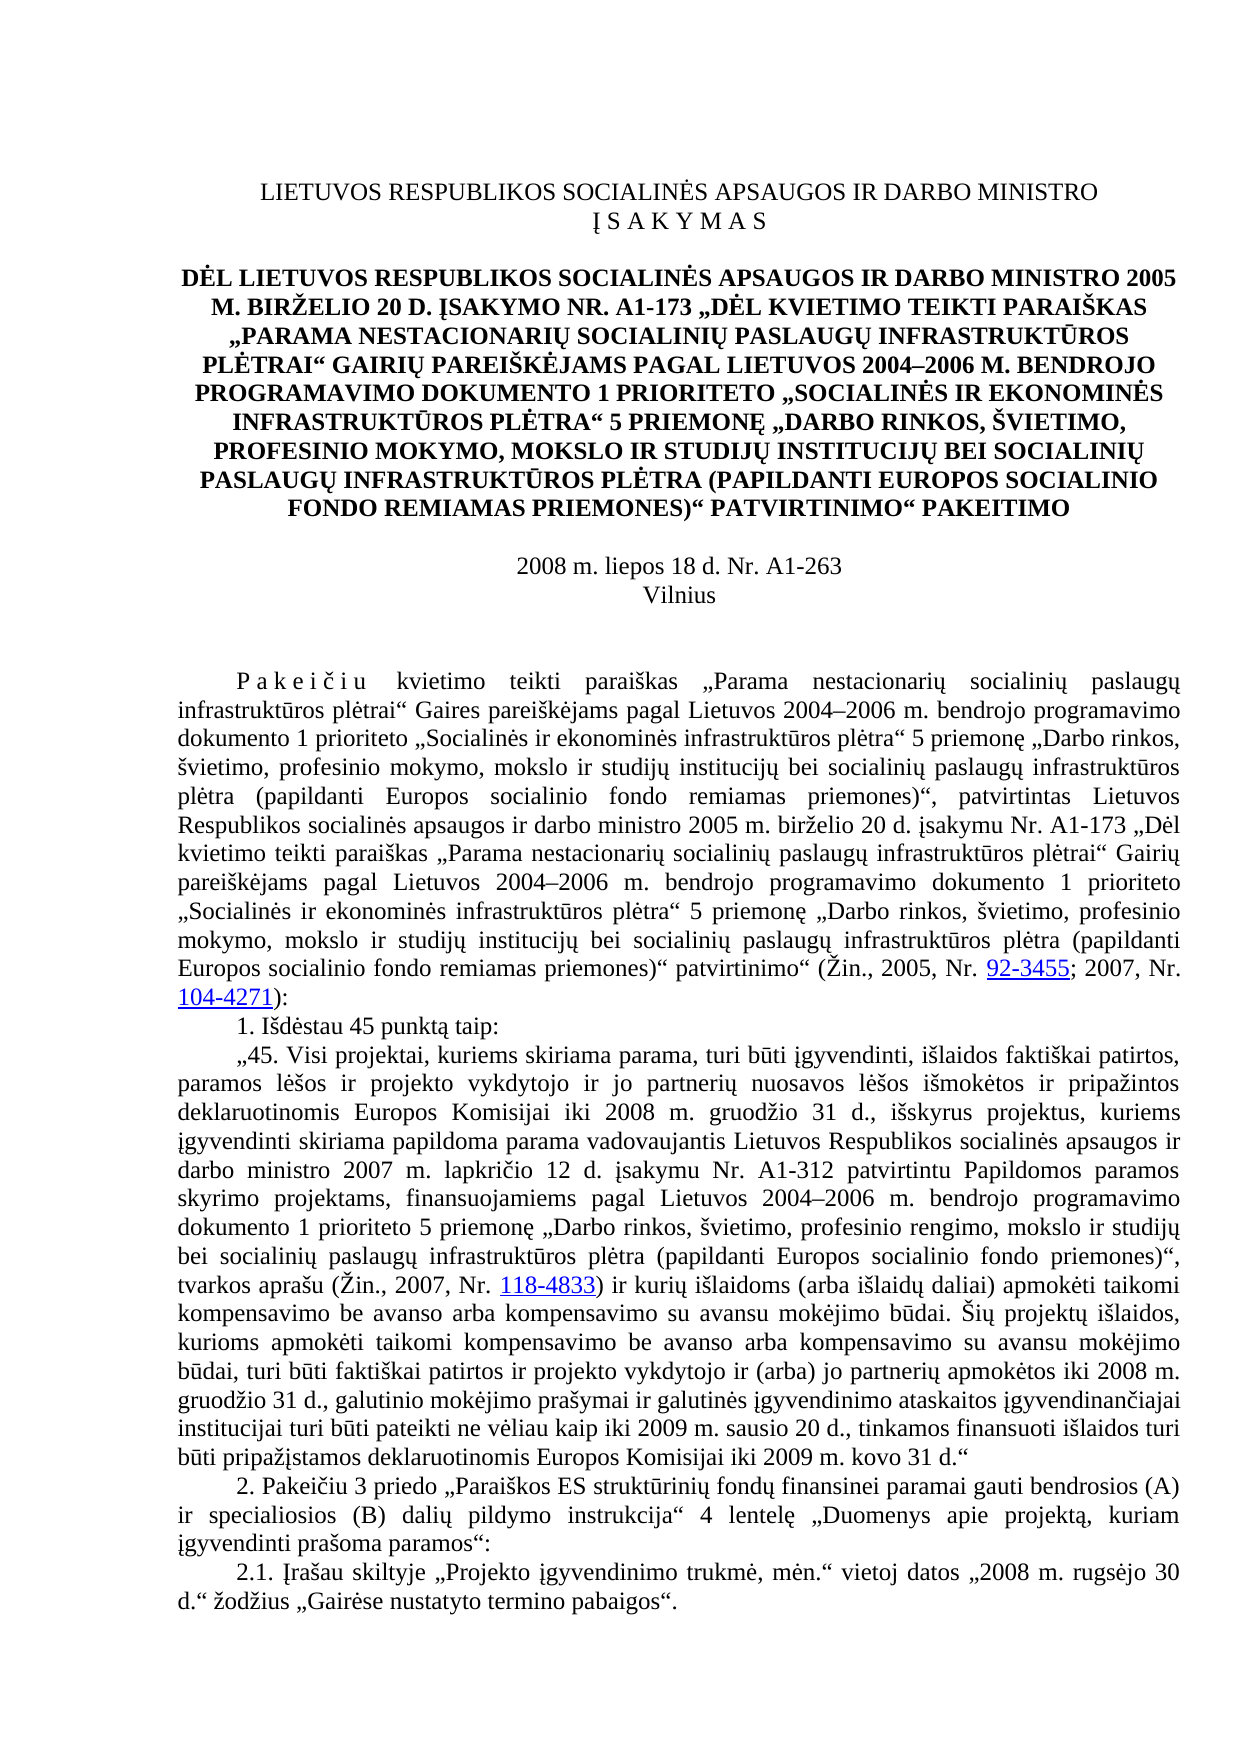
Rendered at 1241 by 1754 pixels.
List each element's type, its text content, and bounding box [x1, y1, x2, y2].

text DĖL LIETUVOS RESPUBLIKOS SOCIALINĖS APSAUGOS IR DARBO MINISTRO 2005 M. BIRŽELIO 20 D. ĮSAKYMO NR. A1-173 „DĖL KVIETIMO TEIKTI PARAIŠKAS „PARAMA NESTACIONARIŲ SOCIALINIŲ PASLAUGŲ INFRASTRUKTŪROS PLĖTRAI“ GAIRIŲ PAREIŠKĖJAMS PAGAL LIETUVOS 2004–2006 M. BENDROJO PROGRAMAVIMO DOKUMENTO 1 PRIORITETO „SOCIALINĖS IR EKONOMINĖS INFRASTRUKTŪROS PLĖTRA“ 5 PRIEMONĘ „DARBO RINKOS, ŠVIETIMO, PROFESINIO MOKYMO, MOKSLO IR STUDIJŲ INSTITUCIJŲ BEI SOCIALINIŲ PASLAUGŲ INFRASTRUKTŪROS PLĖTRA (PAPILDANTI EUROPOS SOCIALINIO FONDO REMIAMAS PRIEMONES)“ PATVIRTINIMO“ PAKEITIMO [177, 263, 1181, 522]
text LIETUVOS RESPUBLIKOS SOCIALINĖS APSAUGOS IR DARBO MINISTRO [177, 177, 1181, 206]
text Vilnius [177, 580, 1181, 608]
text ĮSAKYMAS [177, 206, 1181, 235]
text 2. Pakeičiu 3 priedo „Paraiškos ES struktūrinių fondų finansinei paramai gauti bendrosios (A) ir specialiosios (B) dalių pildymo instrukcija“ 4 lentelę „Duomenys apie projektą, kuriam įgyvendinti prašoma paramos“: [177, 1471, 1181, 1557]
text 1. Išdėstau 45 punktą taip: [177, 1011, 1181, 1040]
text „45. Visi projektai, kuriems skiriama parama, turi būti įgyvendinti, išlaidos faktiškai patirtos, paramos lėšos ir projekto vykdytojo ir jo partnerių nuosavos lėšos išmokėtos ir pripažintos deklaruotinomis Europos Komisijai iki 2008 m. gruodžio 31 d., išskyrus projektus, kuriems įgyvendinti skiriama papildoma parama vadovaujantis Lietuvos Respublikos socialinės apsaugos ir darbo ministro 2007 m. lapkričio 12 d. įsakymu Nr. A1-312 patvirtintu Papildomos paramos skyrimo projektams, finansuojamiems pagal Lietuvos 2004–2006 m. bendrojo programavimo dokumento 1 prioriteto 5 priemonę „Darbo rinkos, švietimo, profesinio rengimo, mokslo ir studijų bei socialinių paslaugų infrastruktūros plėtra (papildanti Europos socialinio fondo priemones)“, tvarkos aprašu (Žin., 2007, Nr. 118-4833) ir kurių išlaidoms (arba išlaidų daliai) apmokėti taikomi kompensavimo be avanso arba kompensavimo su avansu mokėjimo būdai. Šių projektų išlaidos, kurioms apmokėti taikomi kompensavimo be avanso arba kompensavimo su avansu mokėjimo būdai, turi būti faktiškai patirtos ir projekto vykdytojo ir (arba) jo partnerių apmokėtos iki 2008 m. gruodžio 31 d., galutinio mokėjimo prašymai ir galutinės įgyvendinimo ataskaitos įgyvendinančiajai institucijai turi būti pateikti ne vėliau kaip iki 2009 m. sausio 20 d., tinkamos finansuoti išlaidos turi būti pripažįstamos deklaruotinomis Europos Komisijai iki 2009 m. kovo 31 d.“ [177, 1040, 1181, 1471]
text 2008 m. liepos 18 d. Nr. A1-263 [177, 551, 1181, 580]
text Pakeičiu kvietimo teikti paraiškas „Parama nestacionarių socialinių paslaugų infrastruktūros plėtrai“ Gaires pareiškėjams pagal Lietuvos 2004–2006 m. bendrojo programavimo dokumento 1 prioriteto „Socialinės ir ekonominės infrastruktūros plėtra“ 5 priemonę „Darbo rinkos, švietimo, profesinio mokymo, mokslo ir studijų institucijų bei socialinių paslaugų infrastruktūros plėtra (papildanti Europos socialinio fondo remiamas priemones)“, patvirtintas Lietuvos Respublikos socialinės apsaugos ir darbo ministro 2005 m. birželio 20 d. įsakymu Nr. A1-173 „Dėl kvietimo teikti paraiškas „Parama nestacionarių socialinių paslaugų infrastruktūros plėtrai“ Gairių pareiškėjams pagal Lietuvos 2004–2006 m. bendrojo programavimo dokumento 1 prioriteto „Socialinės ir ekonominės infrastruktūros plėtra“ 5 priemonę „Darbo rinkos, švietimo, profesinio mokymo, mokslo ir studijų institucijų bei socialinių paslaugų infrastruktūros plėtra (papildanti Europos socialinio fondo remiamas priemones)“ patvirtinimo“ (Žin., 2005, Nr. 92-3455; 2007, Nr. 104-4271): [177, 666, 1181, 1011]
text 2.1. Įrašau skiltyje „Projekto įgyvendinimo trukmė, mėn.“ vietoj datos „2008 m. rugsėjo 30 d.“ žodžius „Gairėse nustatyto termino pabaigos“. [177, 1557, 1181, 1615]
